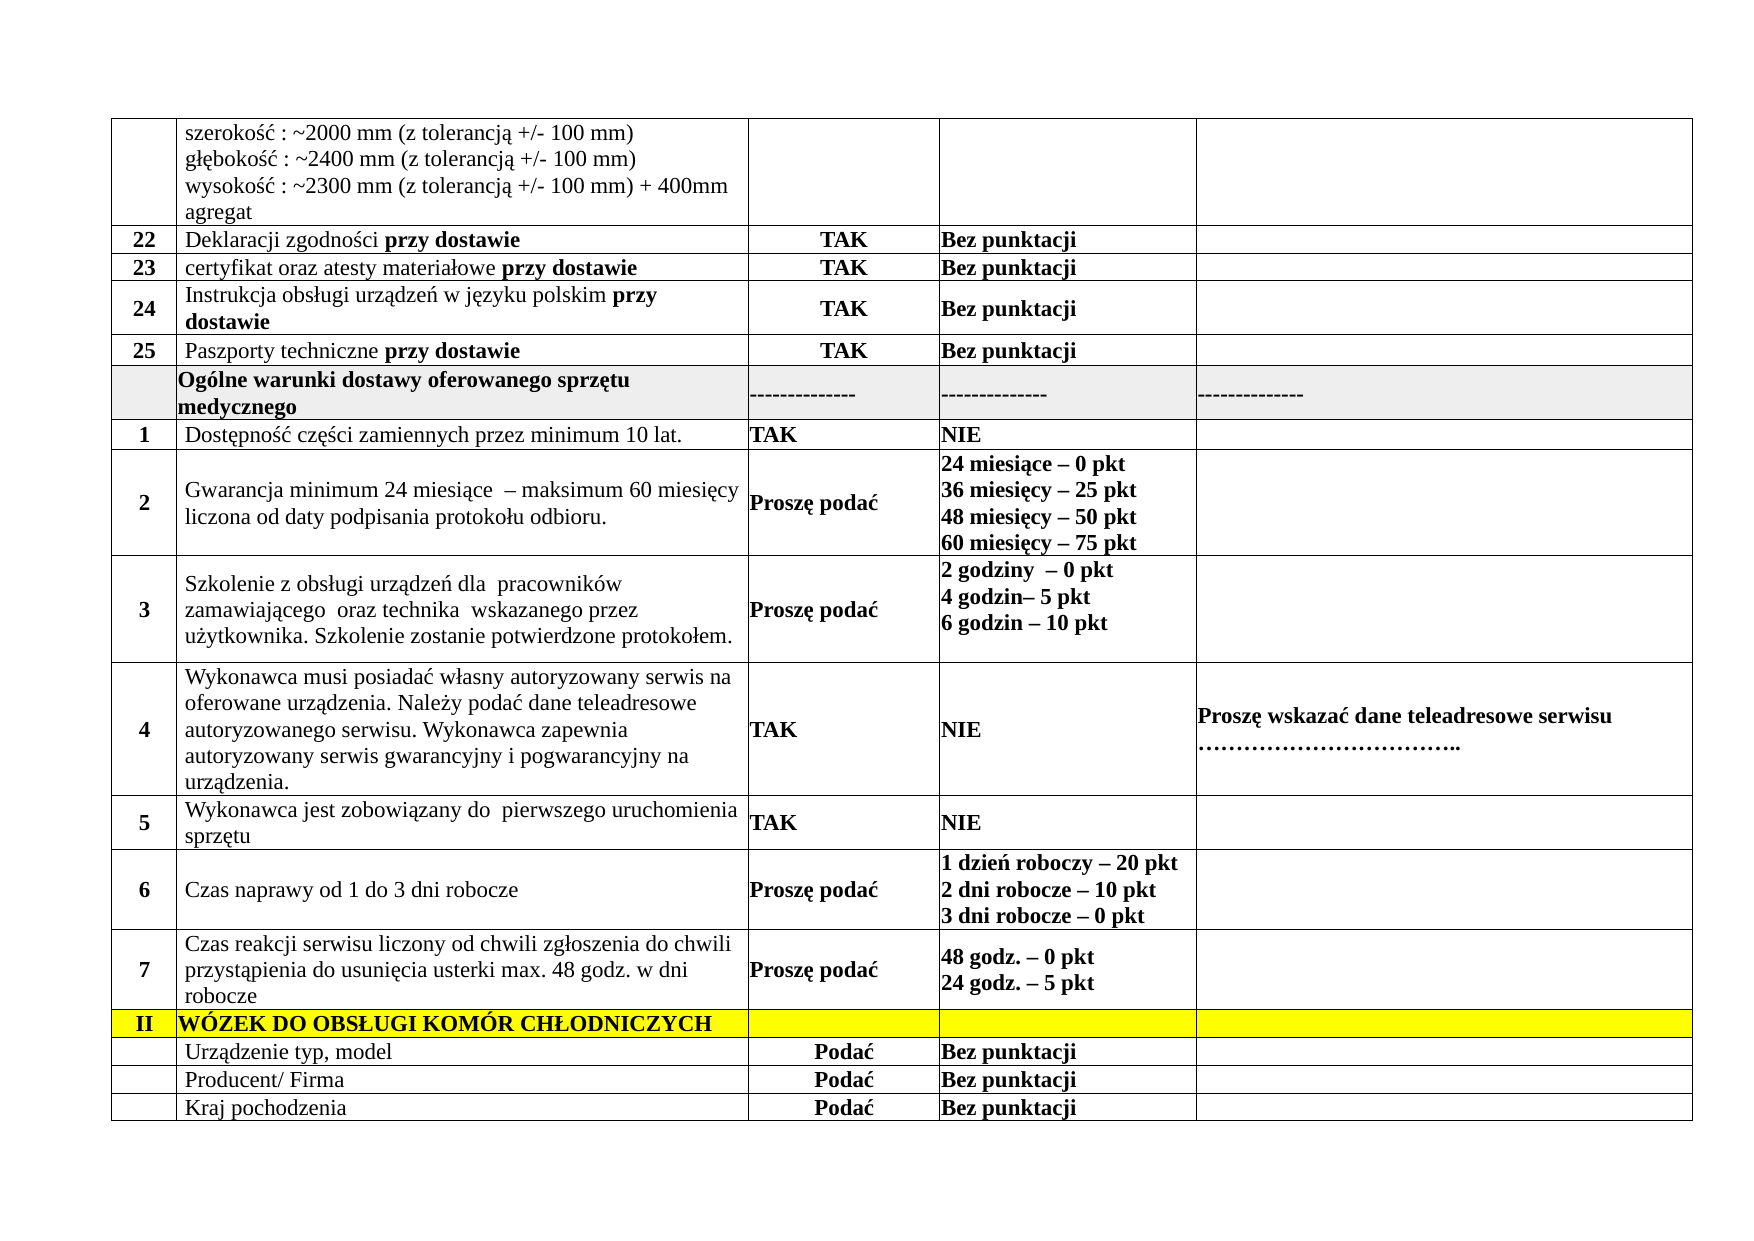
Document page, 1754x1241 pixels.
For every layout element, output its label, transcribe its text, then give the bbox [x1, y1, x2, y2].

table_cell -------------- [940, 366, 1196, 419]
table_cell Dostępność części zamiennych przez minimum 10 lat. [177, 420, 748, 449]
table_cell [1197, 254, 1692, 280]
table_cell TAK [749, 335, 939, 365]
table_cell [940, 119, 1196, 224]
table_cell szerokość : ~2000 mm (z tolerancją +/- 100 mm) głębokość : ~2400 mm (z tolerancją +/- 100 mm) wysokość : ~2300 mm (z tolerancją +/- 100 mm) + 400mm agregat [177, 119, 748, 224]
table_cell II [112, 1010, 176, 1037]
table_cell Bez punktacji [940, 1038, 1196, 1064]
table_cell 6 [112, 850, 176, 928]
table_cell Proszę podać [749, 930, 939, 1009]
table_cell [1197, 420, 1692, 449]
table_cell Bez punktacji [940, 335, 1196, 365]
table_cell Proszę wskazać dane teleadresowe serwisu …………………………….. [1197, 663, 1692, 795]
table_cell [112, 119, 176, 224]
table_cell [1197, 556, 1692, 662]
table_cell NIE [940, 420, 1196, 449]
table_cell TAK [749, 281, 939, 334]
table_cell 7 [112, 930, 176, 1009]
table_cell Szkolenie z obsługi urządzeń dla pracowników zamawiającego oraz technika wskazanego przez użytkownika. Szkolenie zostanie potwierdzone protokołem. [177, 556, 748, 662]
table_cell Wykonawca musi posiadać własny autoryzowany serwis na oferowane urządzenia. Należy podać dane teleadresowe autoryzowanego serwisu. Wykonawca zapewnia autoryzowany serwis gwarancyjny i pogwarancyjny na urządzenia. [177, 663, 748, 795]
table_cell TAK [749, 796, 939, 848]
table_cell NIE [940, 796, 1196, 848]
table_cell Podać [749, 1094, 939, 1120]
table_cell Bez punktacji [940, 1094, 1196, 1120]
table_cell 23 [112, 254, 176, 280]
table_cell Wykonawca jest zobowiązany do pierwszego uruchomienia sprzętu [177, 796, 748, 848]
table_cell Proszę podać [749, 850, 939, 928]
table_cell [1197, 335, 1692, 365]
table_cell NIE [940, 663, 1196, 795]
table_cell 24 miesiące – 0 pkt 36 miesięcy – 25 pkt 48 miesięcy – 50 pkt 60 miesięcy – 75 pkt [940, 450, 1196, 555]
table_cell Podać [749, 1038, 939, 1064]
table_cell WÓZEK DO OBSŁUGI KOMÓR CHŁODNICZYCH [177, 1010, 748, 1037]
table_cell [1197, 1094, 1692, 1120]
table_cell 2 godziny – 0 pkt 4 godzin– 5 pkt 6 godzin – 10 pkt [940, 556, 1196, 662]
table_cell Urządzenie typ, model [177, 1038, 748, 1064]
table_cell Proszę podać [749, 556, 939, 662]
table_cell Czas naprawy od 1 do 3 dni robocze [177, 850, 748, 928]
table_cell Paszporty techniczne przy dostawie [177, 335, 748, 365]
table_cell Bez punktacji [940, 254, 1196, 280]
table_cell Proszę podać [749, 450, 939, 555]
table_cell Bez punktacji [940, 226, 1196, 252]
table_cell [749, 119, 939, 224]
table_cell 3 [112, 556, 176, 662]
table_cell TAK [749, 420, 939, 449]
table_cell [1197, 1010, 1692, 1037]
table_cell Bez punktacji [940, 1066, 1196, 1092]
table_cell Instrukcja obsługi urządzeń w języku polskim przy dostawie [177, 281, 748, 334]
table_cell [1197, 796, 1692, 848]
table_cell [1197, 930, 1692, 1009]
table_cell [1197, 119, 1692, 224]
table_cell Producent/ Firma [177, 1066, 748, 1092]
table_cell Podać [749, 1066, 939, 1092]
table_cell [1197, 450, 1692, 555]
table_cell 25 [112, 335, 176, 365]
table_cell Gwarancja minimum 24 miesiące – maksimum 60 miesięcy liczona od daty podpisania protokołu odbioru. [177, 450, 748, 555]
table_cell Bez punktacji [940, 281, 1196, 334]
table_cell Kraj pochodzenia [177, 1094, 748, 1120]
table_cell Czas reakcji serwisu liczony od chwili zgłoszenia do chwili przystąpienia do usunięcia usterki max. 48 godz. w dni robocze [177, 930, 748, 1009]
table_cell Deklaracji zgodności przy dostawie [177, 226, 748, 252]
table_cell [1197, 850, 1692, 928]
table_cell 48 godz. – 0 pkt 24 godz. – 5 pkt [940, 930, 1196, 1009]
table_cell [940, 1010, 1196, 1037]
table_cell [112, 366, 176, 419]
table_cell [112, 1038, 176, 1064]
table_cell 1 [112, 420, 176, 449]
table_cell Ogólne warunki dostawy oferowanego sprzętu medycznego [177, 366, 748, 419]
table_cell TAK [749, 226, 939, 252]
table_cell TAK [749, 663, 939, 795]
table_cell 5 [112, 796, 176, 848]
table_cell -------------- [1197, 366, 1692, 419]
table_cell [1197, 1066, 1692, 1092]
table_cell 1 dzień roboczy – 20 pkt 2 dni robocze – 10 pkt 3 dni robocze – 0 pkt [940, 850, 1196, 928]
table_cell 22 [112, 226, 176, 252]
table_cell 4 [112, 663, 176, 795]
table_cell 2 [112, 450, 176, 555]
table_cell 24 [112, 281, 176, 334]
table_cell [749, 1010, 939, 1037]
table_cell [1197, 226, 1692, 252]
table_cell [1197, 281, 1692, 334]
table_cell [1197, 1038, 1692, 1064]
table_cell [112, 1066, 176, 1092]
table_cell [112, 1094, 176, 1120]
table_cell -------------- [749, 366, 939, 419]
table_cell certyfikat oraz atesty materiałowe przy dostawie [177, 254, 748, 280]
table_cell TAK [749, 254, 939, 280]
